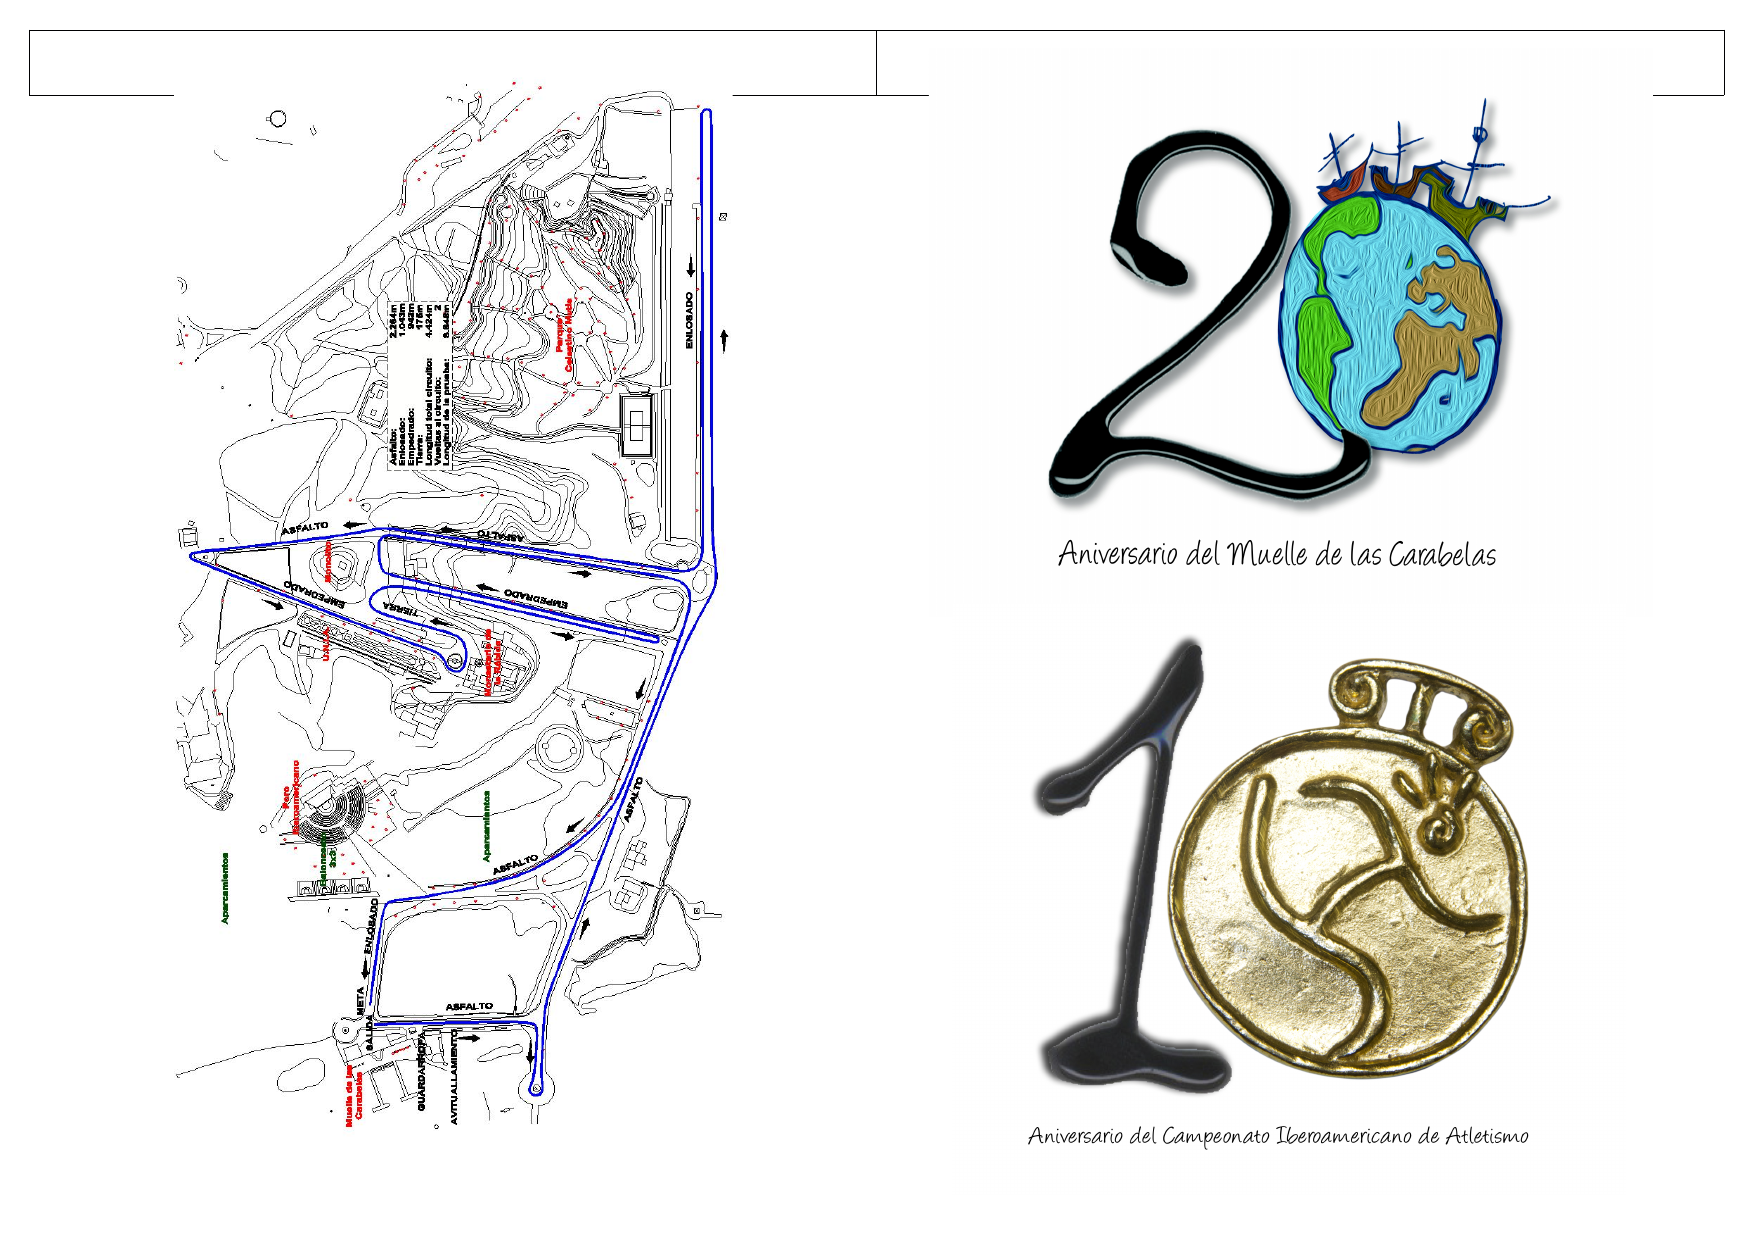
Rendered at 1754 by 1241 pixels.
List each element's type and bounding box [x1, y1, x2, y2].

table_cell [880, 33, 1301, 94]
picture [174, 32, 733, 1170]
picture [928, 48, 1653, 1195]
table_cell [1301, 33, 1721, 94]
